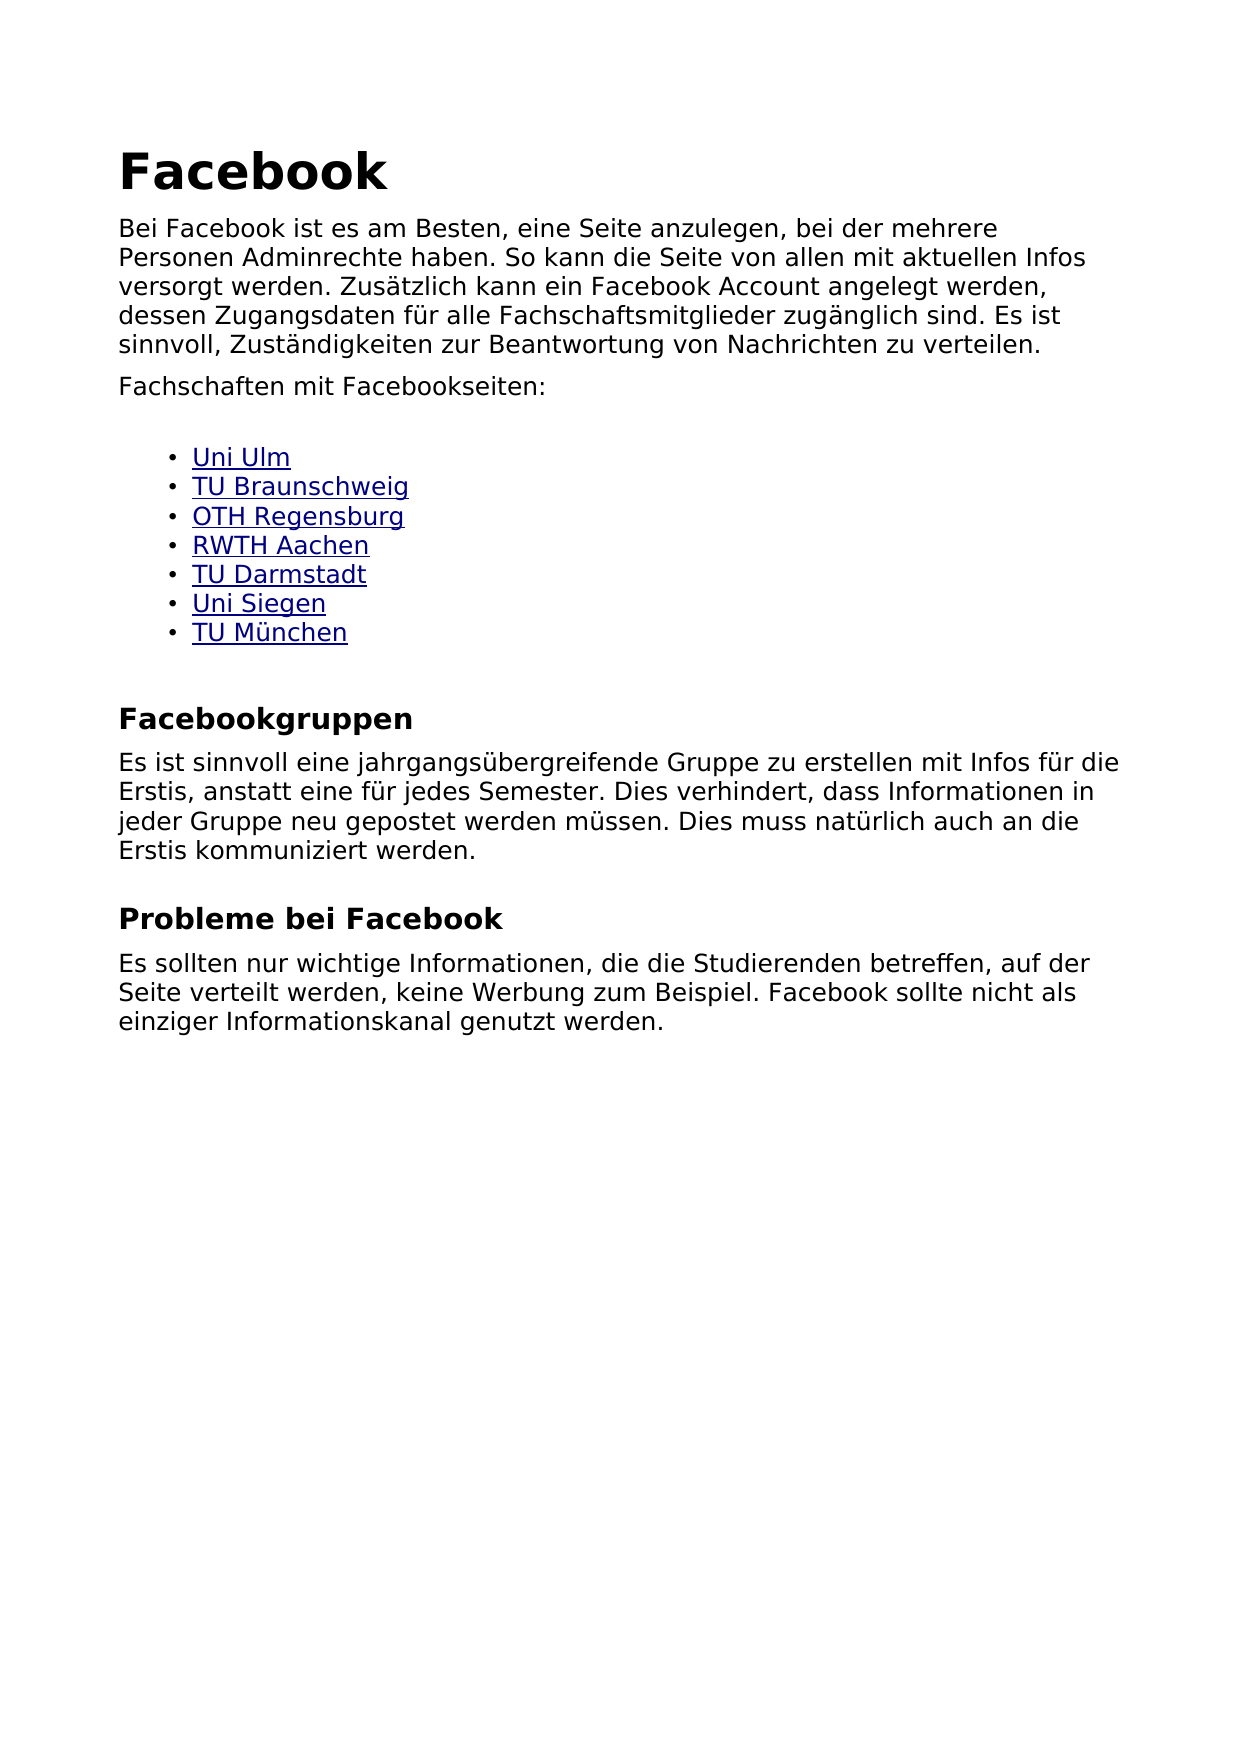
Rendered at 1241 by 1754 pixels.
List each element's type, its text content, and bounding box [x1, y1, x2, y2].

text Fachschaften mit Facebookseiten: [118, 372, 1122, 401]
subtitle Facebookgruppen [118, 702, 1122, 736]
list TU München [177, 618, 1122, 647]
list Uni Ulm [177, 443, 1122, 472]
list Uni Siegen [177, 589, 1122, 618]
list TU Braunschweig [177, 472, 1122, 502]
list OTH Regensburg [177, 502, 1122, 531]
text Es ist sinnvoll eine jahrgangsübergreifende Gruppe zu erstellen mit Infos für die Erstis, anstatt eine für jedes Semester. Dies verhindert, dass Informationen in jeder Gruppe neu gepostet werden müssen. Dies muss natürlich auch an die Erstis kommuniziert werden. [118, 748, 1122, 865]
text Bei Facebook ist es am Besten, eine Seite anzulegen, bei der mehrere Personen Adminrechte haben. So kann die Seite von allen mit aktuellen Infos versorgt werden. Zusätzlich kann ein Facebook Account angelegt werden, dessen Zugangsdaten für alle Fachschaftsmitglieder zugänglich sind. Es ist sinnvoll, Zuständigkeiten zur Beantwortung von Nachrichten zu verteilen. [118, 214, 1122, 360]
subtitle Facebook [118, 143, 1122, 201]
subtitle Probleme bei Facebook [118, 903, 1122, 937]
list RWTH Aachen [177, 531, 1122, 560]
list TU Darmstadt [177, 560, 1122, 589]
text Es sollten nur wichtige Informationen, die die Studierenden betreffen, auf der Seite verteilt werden, keine Werbung zum Beispiel. Facebook sollte nicht als einziger Informationskanal genutzt werden. [118, 949, 1122, 1037]
